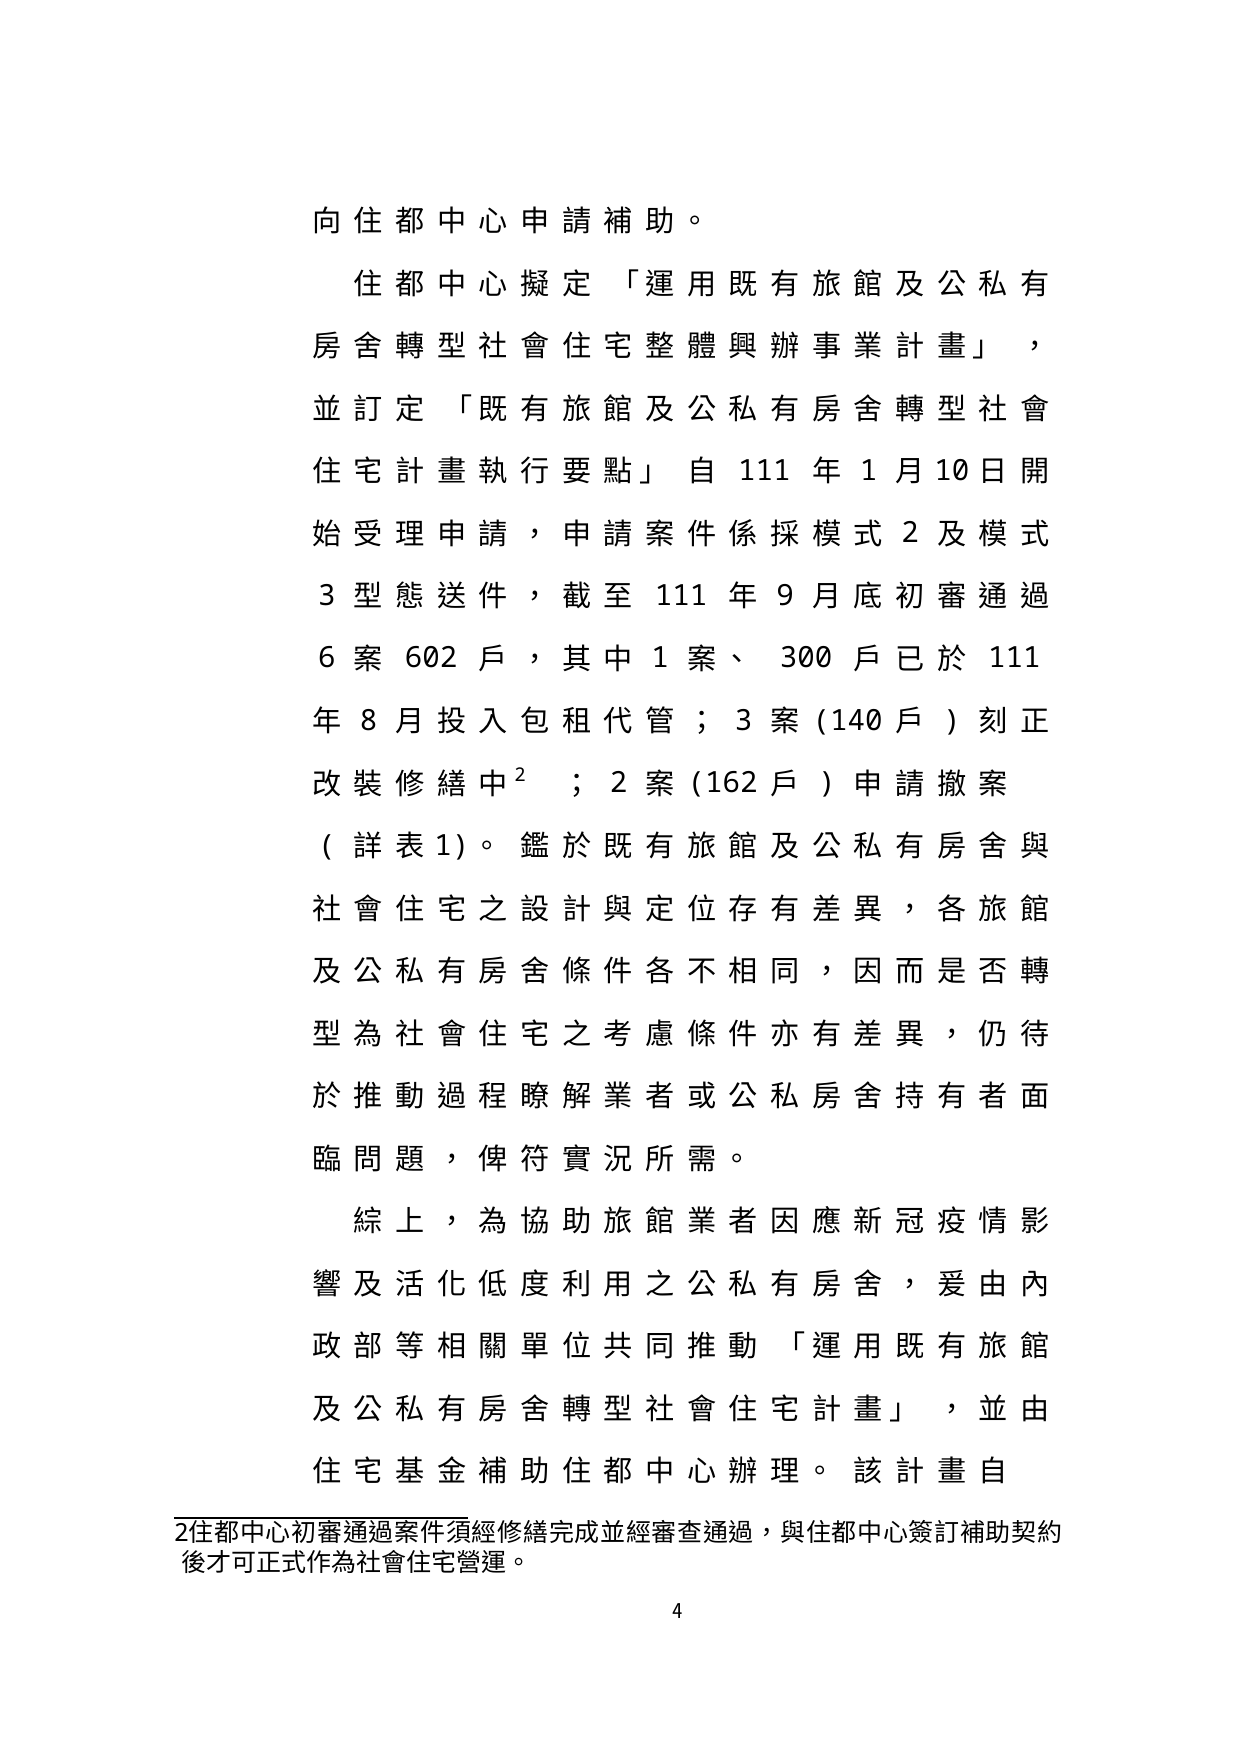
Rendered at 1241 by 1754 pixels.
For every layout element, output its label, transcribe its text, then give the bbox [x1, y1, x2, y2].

text 向住都中心申請補助。 [269, 177, 1056, 240]
text 綜上，為協助旅館業者因應新冠疫情影響及活化低度利用之公私有房舍，爰由內政部等相關單位共同推動「運用既有旅館及公私有房舍轉型社會住宅計畫」，並由住宅基金補助住都中心辦理。該計畫自 [269, 1177, 1056, 1490]
text 住都中心擬定「運用既有旅館及公私有房舍轉型社會住宅整體興辦事業計畫」，並訂定「既有旅館及公私有房舍轉型社會住宅計畫執行要點」自111年1月10日開始受理申請，申請案件係採模式2及模式3型態送件，截至111年9月底初審通過6案602戶，其中1案、300戶已於111年8月投入包租代管；3案(140戶)刻正改裝修繕中；2案(162戶)申請撤案(詳表1)。鑑於既有旅館及公私有房舍與社會住宅之設計與定位存有差異，各旅館及公私有房舍條件各不相同，因而是否轉型為社會住宅之考慮條件亦有差異，仍待於推動過程瞭解業者或公私房舍持有者面臨問題，俾符實況所需。 [269, 240, 1056, 1177]
text 住都中心初審通過案件須經修繕完成並經審查通過，與住都中心簽訂補助契約後才可正式作為社會住宅營運。 [174, 1518, 1063, 1577]
